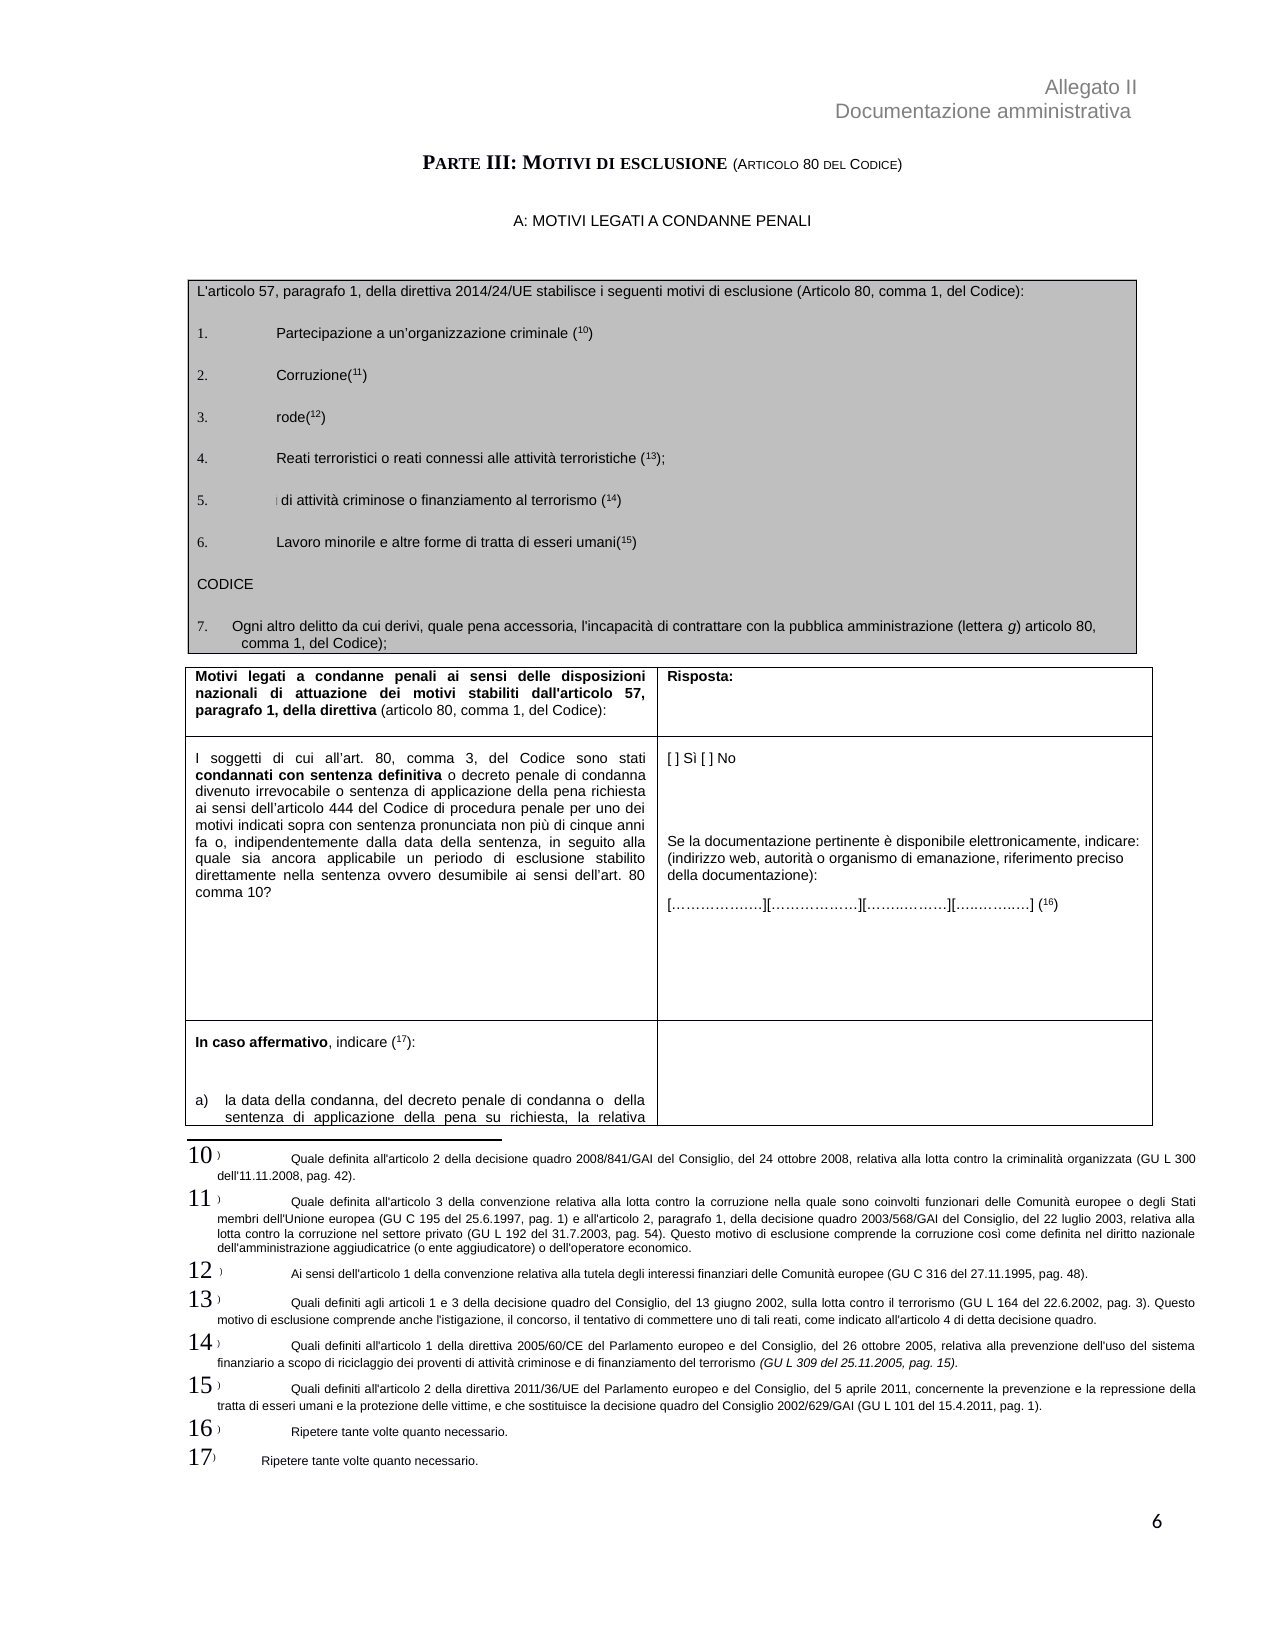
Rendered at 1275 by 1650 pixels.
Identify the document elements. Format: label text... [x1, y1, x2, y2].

list Reati terroristici o reati connessi alle attività terroristiche (); [189, 447, 1136, 467]
list Ogni altro delitto da cui derivi, quale pena accessoria, l'incapacità di contrattare con la pubblica amministrazione (lettera g) articolo 80, comma 1, del Codice); [189, 614, 1136, 653]
list Corruzione() [189, 363, 1136, 383]
table_cell In caso affermativo, indicare (): la data della condanna, del decreto penale di condanna o della sentenza di applicazione della pena su richiesta, la relativa [186, 1021, 657, 1125]
list ) Quali definiti agli articoli 1 e 3 della decisione quadro del Consiglio, del 13 giugno 2002, sulla lotta contro il terrorismo (GU L 164 del 22.6.2002, pag. 3). Questo motivo di esclusione comprende anche l'istigazione, il concorso, il tentativo di commettere uno di tali reati, come indicato all'articolo 4 di detta decisione quadro. [187, 1284, 1197, 1327]
list Riciclaggio di proventi di attività criminose o finanziamento al terrorismo (); [189, 489, 1136, 509]
table_header Risposta: [658, 668, 1152, 736]
list Lavoro minorile e altre forme di tratta di esseri umani() [189, 531, 1136, 551]
table_cell I soggetti di cui all’art. 80, comma 3, del Codice sono stati condannati con sentenza definitiva o decreto penale di condanna divenuto irrevocabile o sentenza di applicazione della pena richiesta ai sensi dell’articolo 444 del Codice di procedura penale per uno dei motivi indicati sopra con sentenza pronunciata non più di cinque anni fa o, indipendentemente dalla data della sentenza, in seguito alla quale sia ancora applicabile un periodo di esclusione stabilito direttamente nella sentenza ovvero desumibile ai sensi dell’art. 80 comma 10? [186, 737, 657, 1020]
list Frode(); [189, 405, 1136, 425]
list ) Ai sensi dell'articolo 1 della convenzione relativa alla tutela degli interessi finanziari delle Comunità europee (GU C 316 del 27.11.1995, pag. 48). [187, 1255, 1197, 1284]
title Parte III: Motivi di esclusione (Articolo 80 del Codice) [187, 150, 1137, 174]
list ) Quali definiti all'articolo 2 della direttiva 2011/36/UE del Parlamento europeo e del Consiglio, del 5 aprile 2011, concernente la prevenzione e la repressione della tratta di esseri umani e la protezione delle vittime, e che sostituisce la decisione quadro del Consiglio 2002/629/GAI (GU L 101 del 15.4.2011, pag. 1). [187, 1370, 1197, 1413]
list ) Quali definiti all'articolo 1 della direttiva 2005/60/CE del Parlamento europeo e del Consiglio, del 26 ottobre 2005, relativa alla prevenzione dell'uso del sistema finanziario a scopo di riciclaggio dei proventi di attività criminose e di finanziamento del terrorismo (GU L 309 del 25.11.2005, pag. 15). [187, 1327, 1197, 1370]
table_cell [ ] Sì [ ] No Se la documentazione pertinente è disponibile elettronicamente, indicare: (indirizzo web, autorità o organismo di emanazione, riferimento preciso della documentazione): […………….…][………………][……..………][…..……..…] () [658, 737, 1152, 1020]
table_cell [658, 1021, 1152, 1125]
text CODICE [189, 573, 1136, 592]
list ) Quale definita all'articolo 3 della convenzione relativa alla lotta contro la corruzione nella quale sono coinvolti funzionari delle Comunità europee o degli Stati membri dell'Unione europea (GU C 195 del 25.6.1997, pag. 1) e all'articolo 2, paragrafo 1, della decisione quadro 2003/568/GAI del Consiglio, del 22 luglio 2003, relativa alla lotta contro la corruzione nel settore privato (GU L 192 del 31.7.2003, pag. 54). Questo motivo di esclusione comprende la corruzione così come definita nel diritto nazionale dell'amministrazione aggiudicatrice (o ente aggiudicatore) o dell'operatore economico. [187, 1183, 1197, 1255]
list Partecipazione a un’organizzazione criminale () [189, 321, 1136, 341]
text L'articolo 57, paragrafo 1, della direttiva 2014/24/UE stabilisce i seguenti motivi di esclusione (Articolo 80, comma 1, del Codice): [189, 281, 1136, 299]
list ) Quale definita all'articolo 2 della decisione quadro 2008/841/GAI del Consiglio, del 24 ottobre 2008, relativa alla lotta contro la criminalità organizzata (GU L 300 dell'11.11.2008, pag. 42). [187, 1140, 1197, 1183]
table_header Motivi legati a condanne penali ai sensi delle disposizioni nazionali di attuazione dei motivi stabiliti dall'articolo 57, paragrafo 1, della direttiva (articolo 80, comma 1, del Codice): [186, 668, 657, 736]
title A: Motivi legati a condanne penali [187, 212, 1137, 229]
